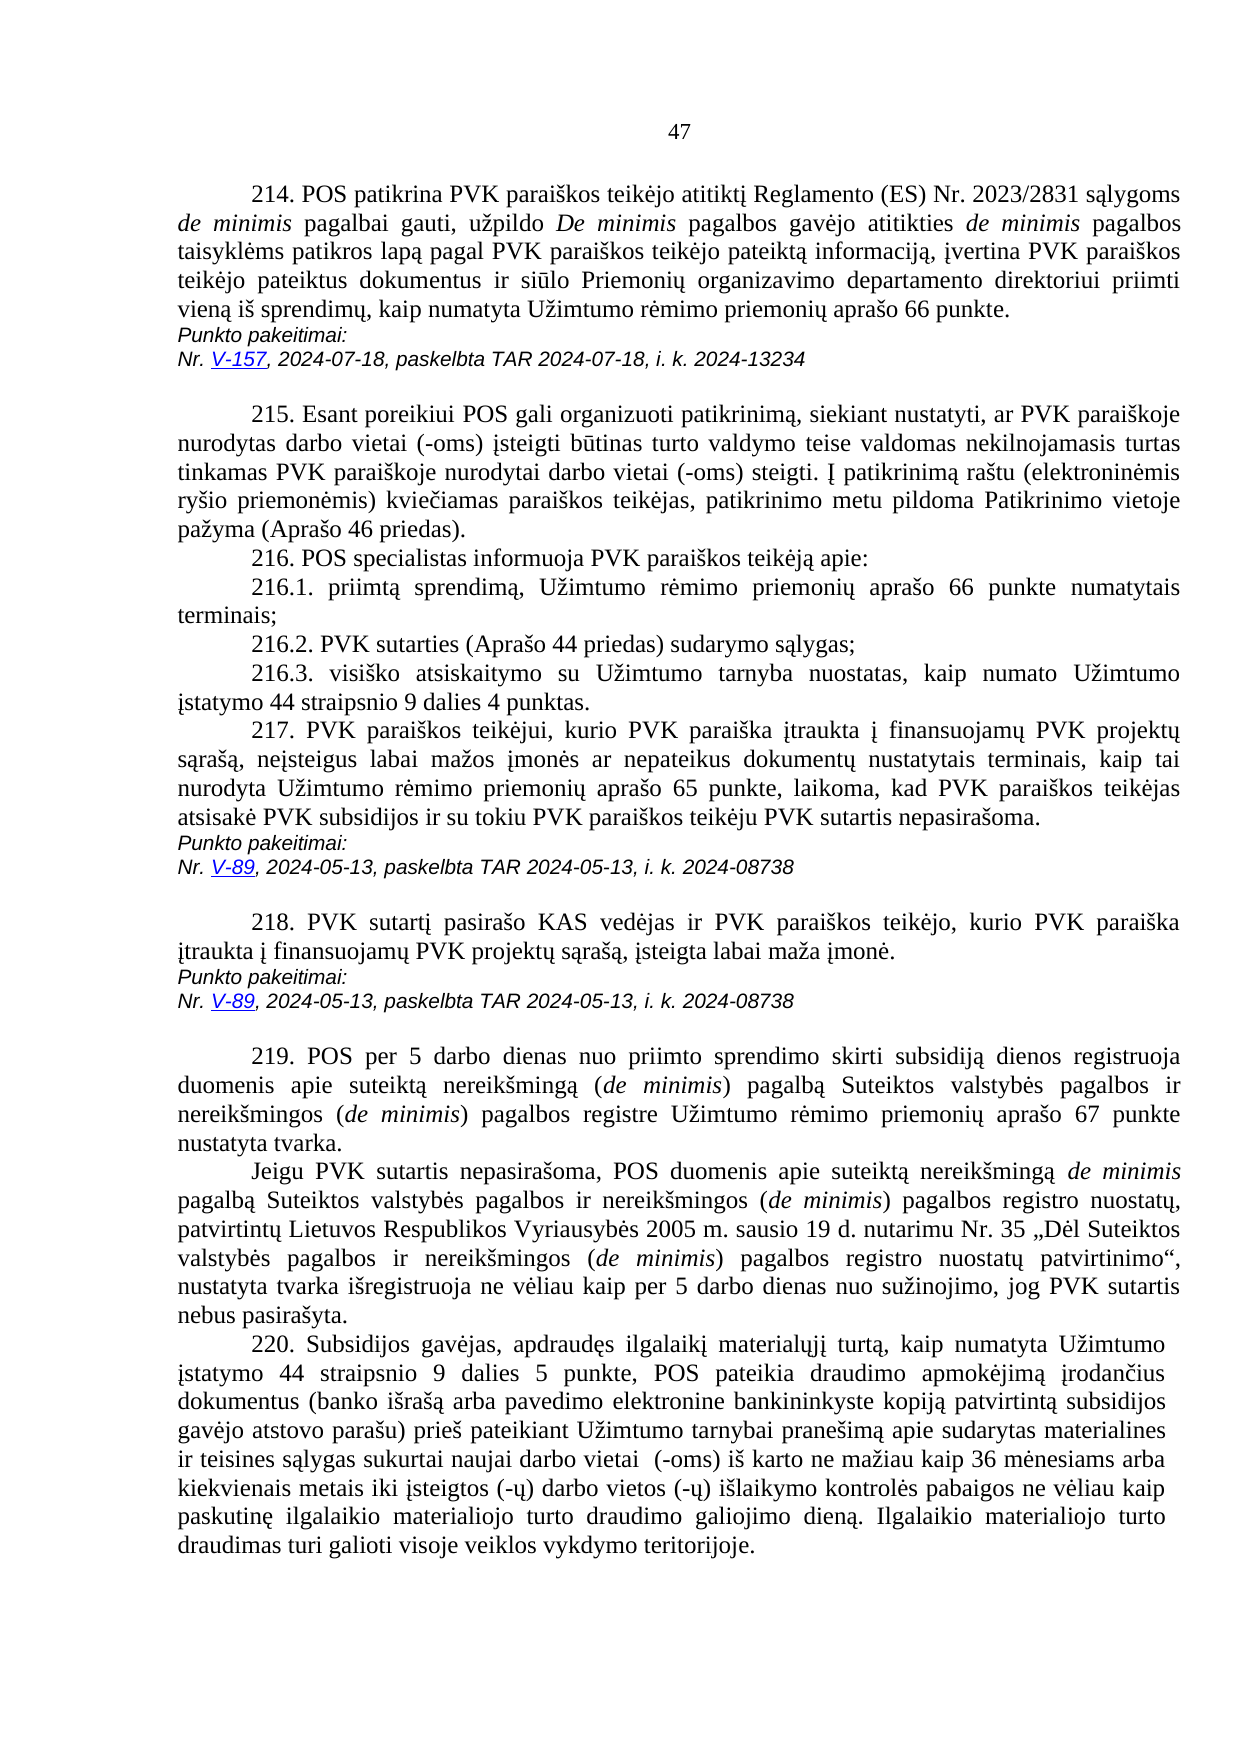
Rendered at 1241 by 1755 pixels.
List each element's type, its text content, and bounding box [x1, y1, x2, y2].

text 215. Esant poreikiui POS gali organizuoti patikrinimą, siekiant nustatyti, ar PVK paraiškoje nurodytas darbo vietai (-oms) įsteigti būtinas turto valdymo teise valdomas nekilnojamasis turtas tinkamas PVK paraiškoje nurodytai darbo vietai (-oms) steigti. Į patikrinimą raštu (elektroninėmis ryšio priemonėmis) kviečiamas paraiškos teikėjas, patikrinimo metu pildoma Patikrinimo vietoje pažyma (Aprašo 46 priedas). [177, 399, 1181, 543]
text Nr. V-89, 2024-05-13, paskelbta TAR 2024-05-13, i. k. 2024-08738 [177, 989, 1181, 1013]
text 216.2. PVK sutarties (Aprašo 44 priedas) sudarymo sąlygas; [177, 629, 1181, 658]
text 216.3. visiško atsiskaitymo su Užimtumo tarnyba nuostatas, kaip numato Užimtumo įstatymo 44 straipsnio 9 dalies 4 punktas. [177, 658, 1181, 716]
text Jeigu PVK sutartis nepasirašoma, POS duomenis apie suteiktą nereikšmingą de minimis pagalbą Suteiktos valstybės pagalbos ir nereikšmingos (de minimis) pagalbos registro nuostatų, patvirtintų Lietuvos Respublikos Vyriausybės 2005 m. sausio 19 d. nutarimu Nr. 35 „Dėl Suteiktos valstybės pagalbos ir nereikšmingos (de minimis) pagalbos registro nuostatų patvirtinimo“, nustatyta tvarka išregistruoja ne vėliau kaip per 5 darbo dienas nuo sužinojimo, jog PVK sutartis nebus pasirašyta. [177, 1156, 1181, 1329]
text 216.1. priimtą sprendimą, Užimtumo rėmimo priemonių aprašo 66 punkte numatytais terminais; [177, 572, 1181, 629]
text 217. PVK paraiškos teikėjui, kurio PVK paraiška įtraukta į finansuojamų PVK projektų sąrašą, neįsteigus labai mažos įmonės ar nepateikus dokumentų nustatytais terminais, kaip tai nurodyta Užimtumo rėmimo priemonių aprašo 65 punkte, laikoma, kad PVK paraiškos teikėjas atsisakė PVK subsidijos ir su tokiu PVK paraiškos teikėju PVK sutartis nepasirašoma. [177, 716, 1181, 831]
text 214. POS patikrina PVK paraiškos teikėjo atitiktį Reglamento (ES) Nr. 2023/2831 sąlygoms de minimis pagalbai gauti, užpildo De minimis pagalbos gavėjo atitikties de minimis pagalbos taisyklėms patikros lapą pagal PVK paraiškos teikėjo pateiktą informaciją, įvertina PVK paraiškos teikėjo pateiktus dokumentus ir siūlo Priemonių organizavimo departamento direktoriui priimti vieną iš sprendimų, kaip numatyta Užimtumo rėmimo priemonių aprašo 66 punkte. [177, 179, 1181, 323]
text Punkto pakeitimai: [177, 965, 1181, 989]
text 216. POS specialistas informuoja PVK paraiškos teikėją apie: [177, 543, 1181, 572]
text Nr. V-89, 2024-05-13, paskelbta TAR 2024-05-13, i. k. 2024-08738 [177, 854, 1181, 878]
text Punkto pakeitimai: [177, 831, 1181, 854]
text 218. PVK sutartį pasirašo KAS vedėjas ir PVK paraiškos teikėjo, kurio PVK paraiška įtraukta į finansuojamų PVK projektų sąrašą, įsteigta labai maža įmonė. [177, 907, 1181, 965]
text 220. Subsidijos gavėjas, apdraudęs ilgalaikį materialųjį turtą, kaip numatyta Užimtumo įstatymo 44 straipsnio 9 dalies 5 punkte, POS pateikia draudimo apmokėjimą įrodančius dokumentus (banko išrašą arba pavedimo elektronine bankininkyste kopiją patvirtintą subsidijos gavėjo atstovo parašu) prieš pateikiant Užimtumo tarnybai pranešimą apie sudarytas materialines ir teisines sąlygas sukurtai naujai darbo vietai (-oms) iš karto ne mažiau kaip 36 mėnesiams arba kiekvienais metais iki įsteigtos (-ų) darbo vietos (-ų) išlaikymo kontrolės pabaigos ne vėliau kaip paskutinę ilgalaikio materialiojo turto draudimo galiojimo dieną. Ilgalaikio materialiojo turto draudimas turi galioti visoje veiklos vykdymo teritorijoje. [177, 1329, 1167, 1559]
text 219. POS per 5 darbo dienas nuo priimto sprendimo skirti subsidiją dienos registruoja duomenis apie suteiktą nereikšmingą (de minimis) pagalbą Suteiktos valstybės pagalbos ir nereikšmingos (de minimis) pagalbos registre Užimtumo rėmimo priemonių aprašo 67 punkte nustatyta tvarka. [177, 1041, 1181, 1156]
text Nr. V-157, 2024-07-18, paskelbta TAR 2024-07-18, i. k. 2024-13234 [177, 347, 1181, 371]
text Punkto pakeitimai: [177, 323, 1181, 347]
